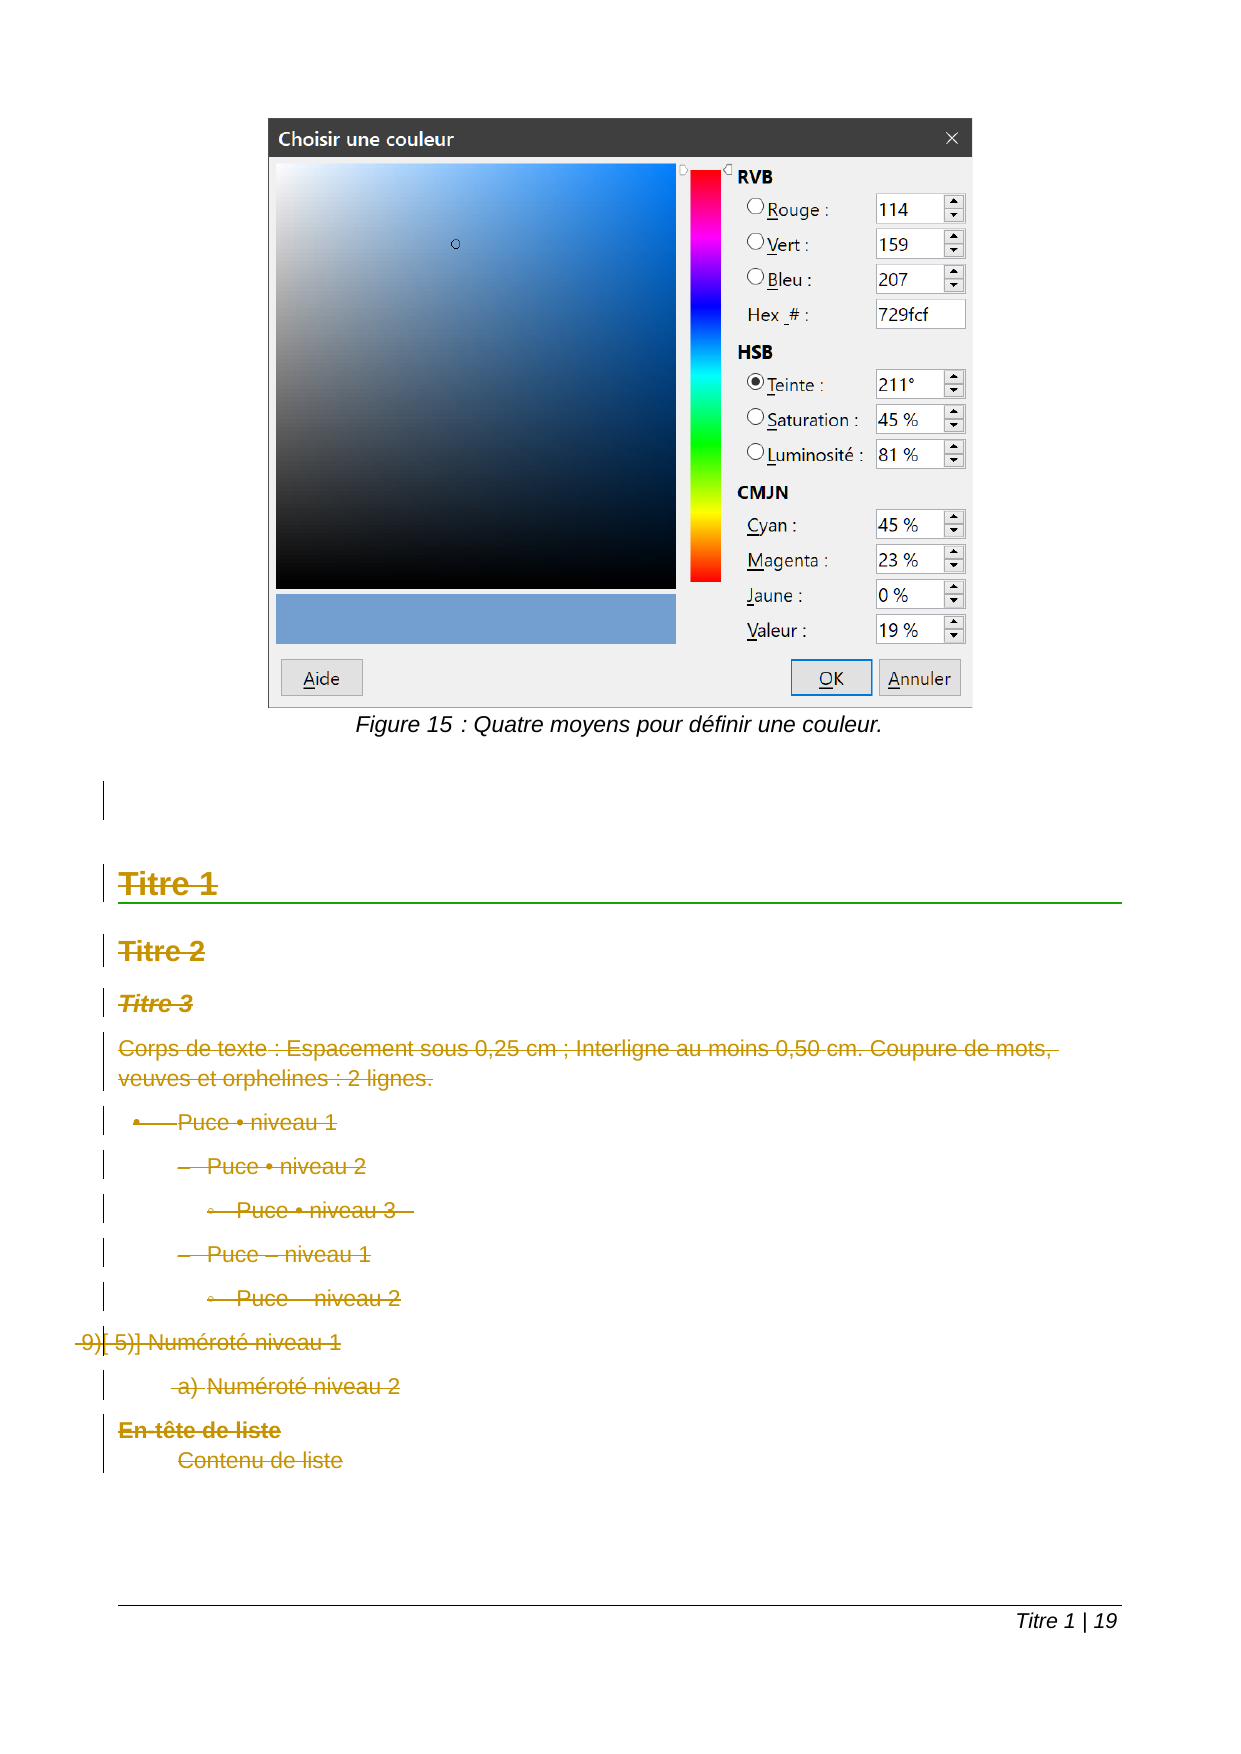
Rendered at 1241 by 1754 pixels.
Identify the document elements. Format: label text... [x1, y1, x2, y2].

text Figure 15 : Quatre moyens pour définir une couleur. [118, 707, 1122, 737]
picture [268, 118, 973, 708]
